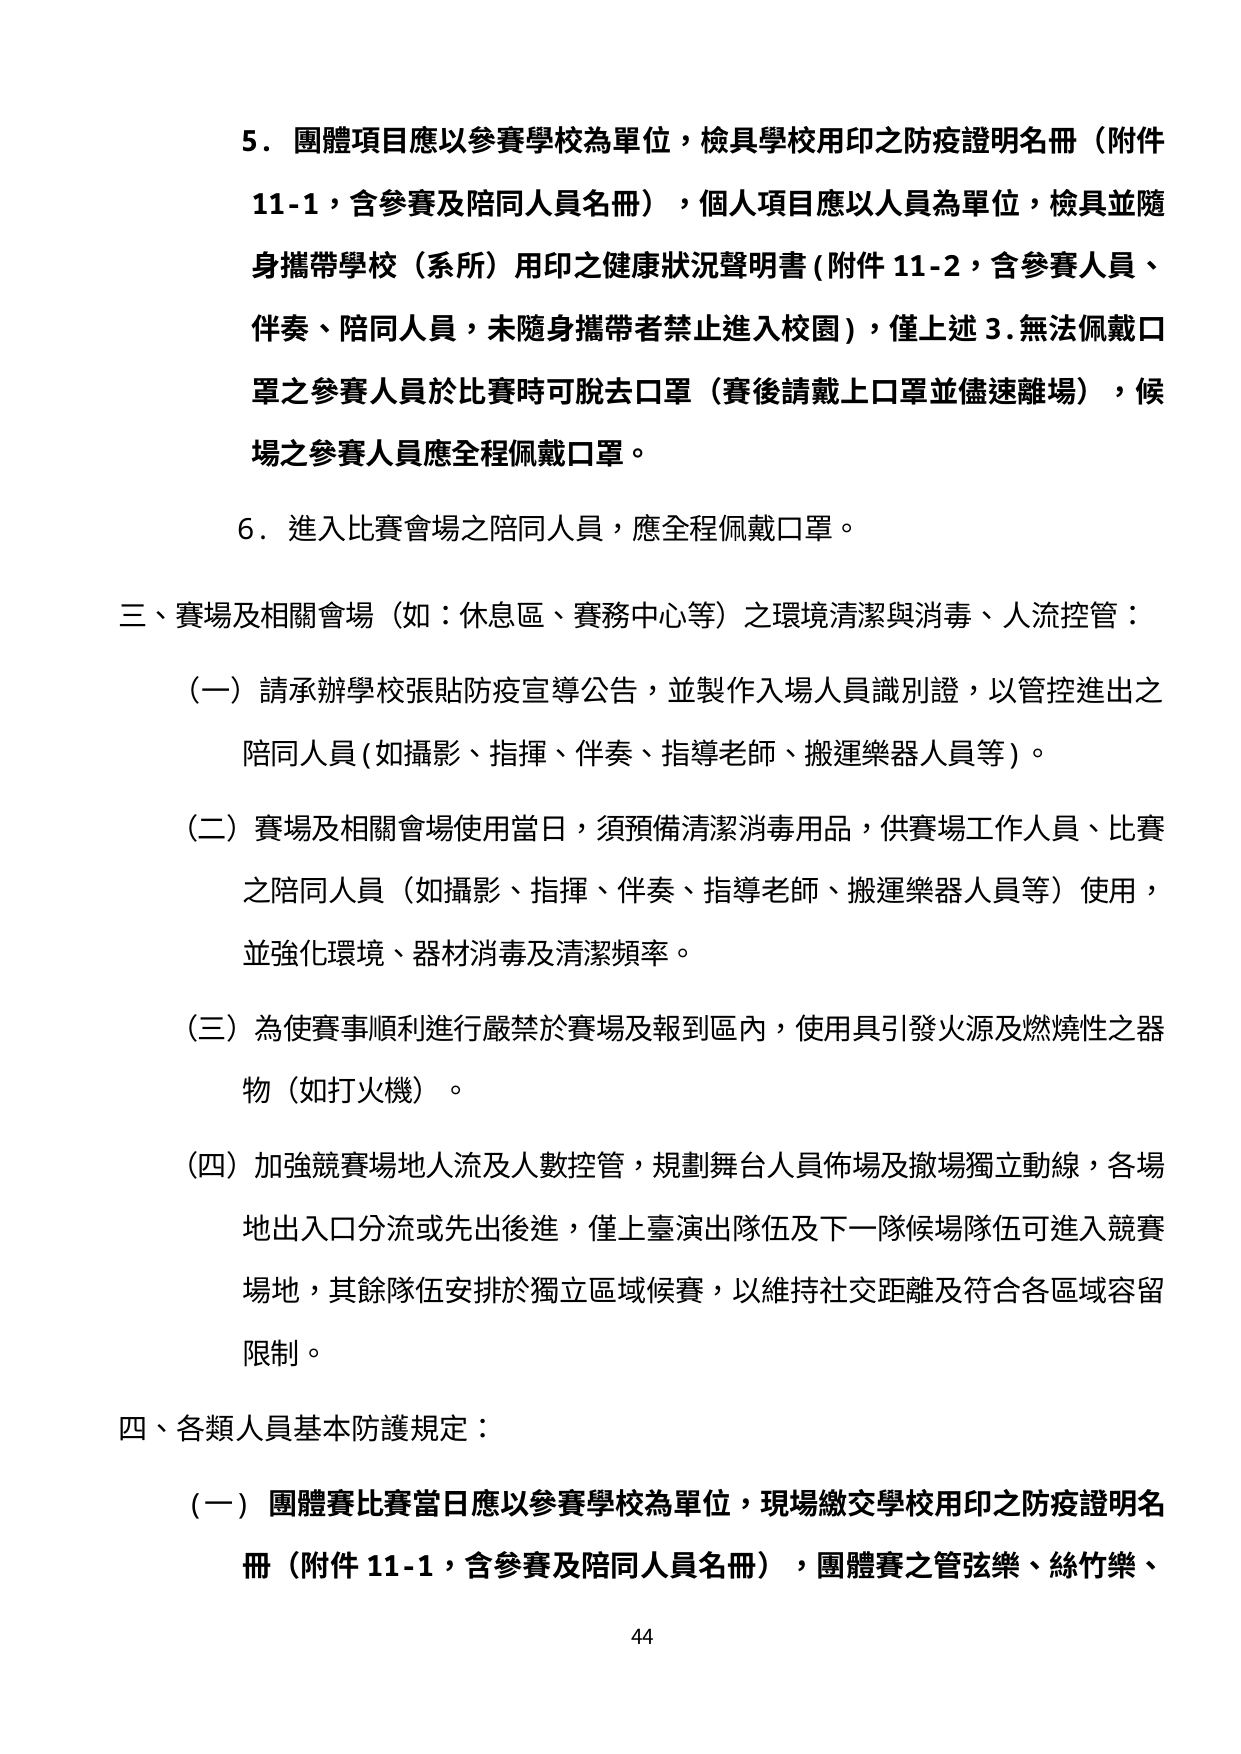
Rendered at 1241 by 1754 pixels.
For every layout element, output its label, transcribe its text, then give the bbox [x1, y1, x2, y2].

text 四、各類人員基本防護規定： [118, 1385, 1168, 1447]
text （四）加強競賽場地人流及人數控管，規劃舞台人員佈場及撤場獨立動線，各場地出入口分流或先出後進，僅上臺演出隊伍及下一隊候場隊伍可進入競賽場地，其餘隊伍安排於獨立區域候賽，以維持社交距離及符合各區域容留限制。 [118, 1122, 1167, 1372]
text （二）賽場及相關會場使用當日，須預備清潔消毒用品，供賽場工作人員、比賽之陪同人員（如攝影、指揮、伴奏、指導老師、搬運樂器人員等）使用，並強化環境、器材消毒及清潔頻率。 [118, 785, 1167, 972]
text （一）請承辦學校張貼防疫宣導公告，並製作入場人員識別證，以管控進出之陪同人員(如攝影、指揮、伴奏、指導老師、搬運樂器人員等)。 [118, 647, 1167, 772]
text （三）為使賽事順利進行嚴禁於賽場及報到區內，使用具引發火源及燃燒性之器物（如打火機）。 [118, 985, 1167, 1110]
text 6. 進入比賽會場之陪同人員，應全程佩戴口罩。 [118, 485, 1167, 548]
text 三、賽場及相關會場（如：休息區、賽務中心等）之環境清潔與消毒、人流控管： [118, 572, 1168, 635]
text 5. 團體項目應以參賽學校為單位，檢具學校用印之防疫證明名冊（附件11-1，含參賽及陪同人員名冊），個人項目應以人員為單位，檢具並隨身攜帶學校（系所）用印之健康狀況聲明書(附件11-2，含參賽人員、伴奏、陪同人員，未隨身攜帶者禁止進入校園)，僅上述3.無法佩戴口罩之參賽人員於比賽時可脫去口罩（賽後請戴上口罩並儘速離場），候場之參賽人員應全程佩戴口罩。 [118, 98, 1167, 473]
text (一) 團體賽比賽當日應以參賽學校為單位，現場繳交學校用印之防疫證明名冊（附件11-1，含參賽及陪同人員名冊），團體賽之管弦樂、絲竹樂、 [118, 1460, 1167, 1585]
